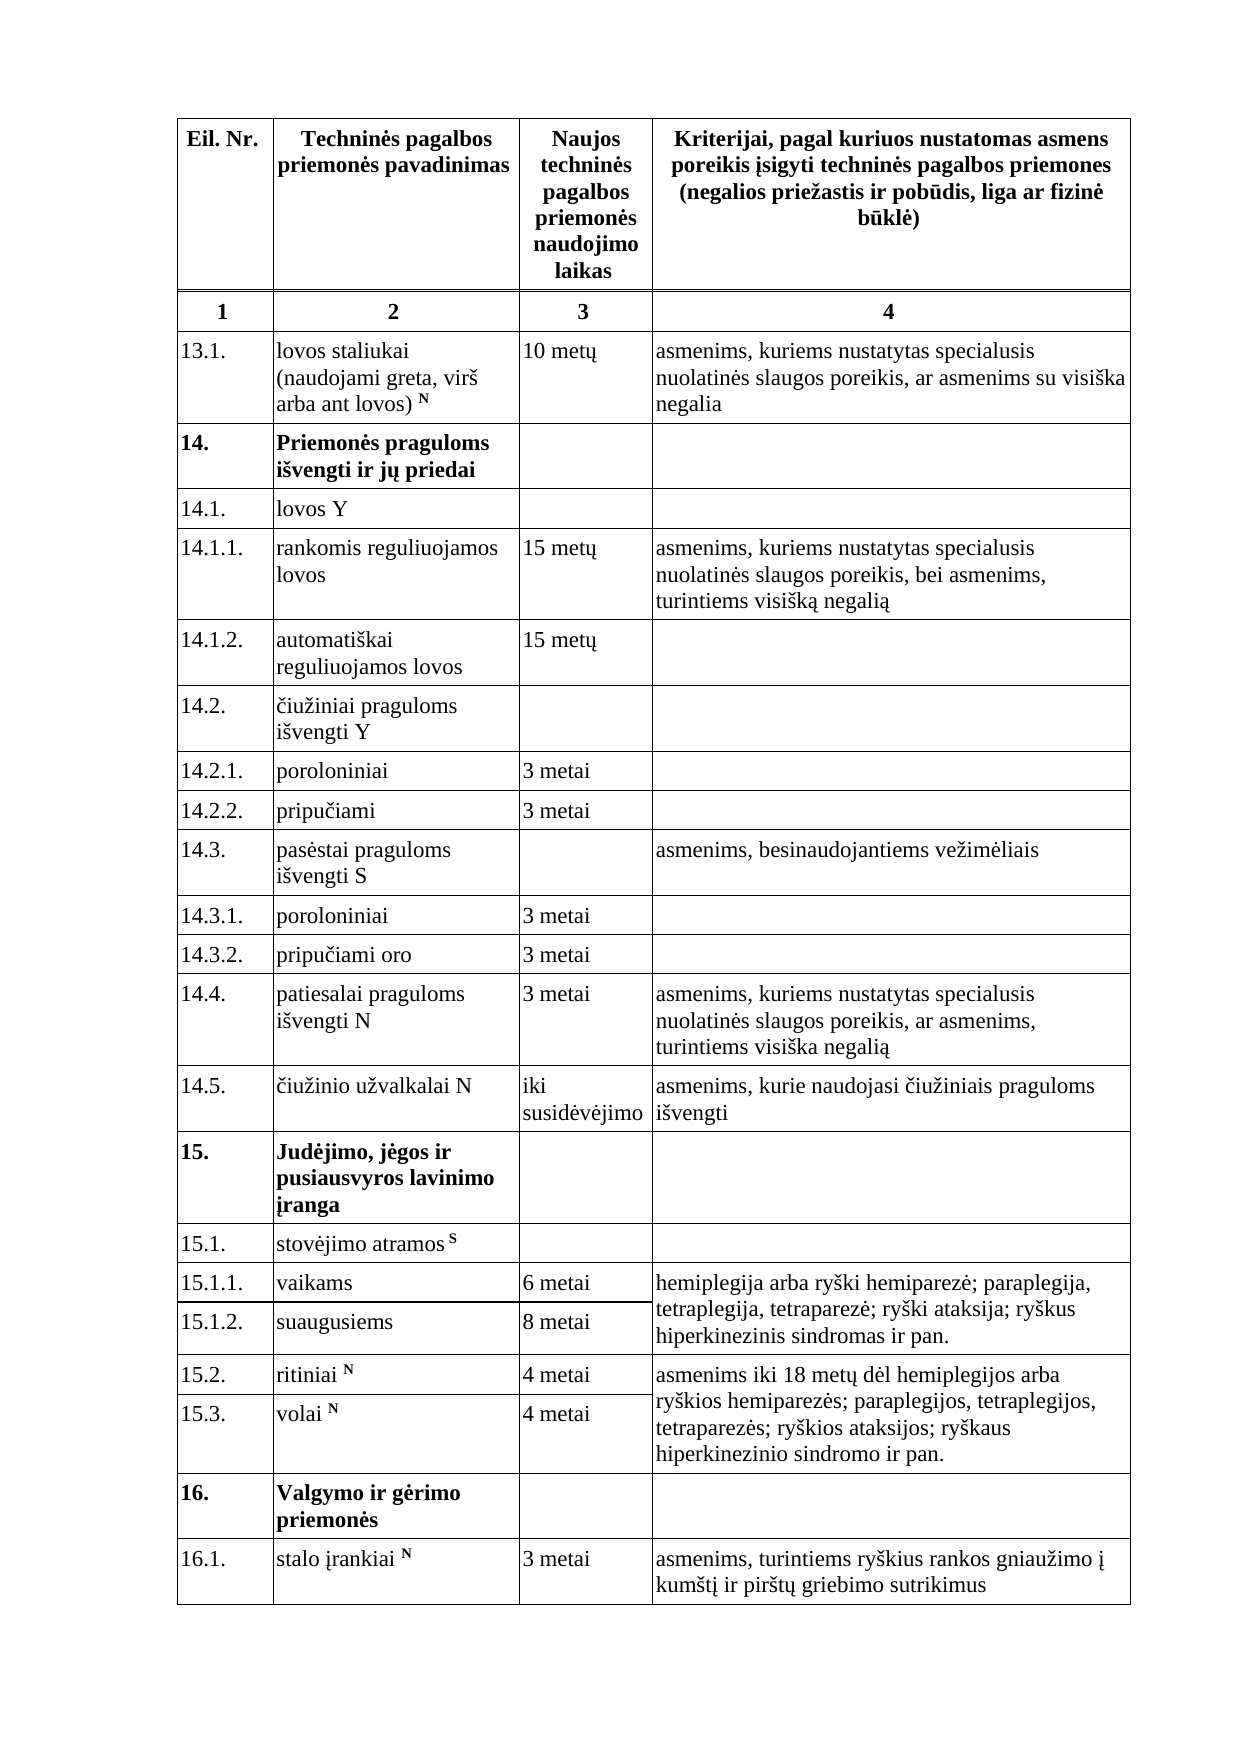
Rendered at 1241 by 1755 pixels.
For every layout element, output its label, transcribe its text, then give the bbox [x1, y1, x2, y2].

table_cell automatiškai reguliuojamos lovos [274, 620, 519, 685]
table_cell 4 [653, 292, 1130, 331]
table_cell Judėjimo, jėgos ir pusiausvyros lavinimo įranga [274, 1132, 519, 1223]
table_cell 14. [178, 424, 273, 488]
table_cell [653, 752, 1130, 790]
table_cell 14.2.2. [178, 791, 273, 829]
table_cell 15.1.1. [178, 1263, 273, 1301]
table_cell asmenims iki 18 metų dėl hemiplegijos arba ryškios hemiparezės; paraplegijos, tetraplegijos, tetraparezės; ryškios ataksijos; ryškaus hiperkinezinio sindromo ir pan. [653, 1355, 1130, 1472]
table_cell [520, 686, 652, 751]
table_cell [520, 1132, 652, 1223]
table_cell 2 [274, 292, 519, 331]
table_cell 14.2.1. [178, 752, 273, 790]
table_cell 1 [178, 292, 273, 331]
table_cell [653, 489, 1130, 527]
table_cell ritiniai N [274, 1355, 519, 1393]
table_cell 15.1. [178, 1224, 273, 1262]
table_cell 4 metai [520, 1355, 652, 1393]
table_cell asmenims, turintiems ryškius rankos gniaužimo į kumštį ir pirštų griebimo sutrikimus [653, 1539, 1130, 1604]
table_cell stalo įrankiai N [274, 1539, 519, 1604]
table_cell 15 metų [520, 620, 652, 685]
table_cell asmenims, kuriems nustatytas specialusis nuolatinės slaugos poreikis, ar asmenims su visiška negalia [653, 332, 1130, 422]
table_cell 10 metų [520, 332, 652, 422]
table_cell 3 metai [520, 974, 652, 1065]
table_cell 14.3. [178, 830, 273, 895]
table_cell [653, 424, 1130, 488]
table_cell 14.3.1. [178, 896, 273, 934]
table_cell [653, 935, 1130, 973]
table_header Kriterijai, pagal kuriuos nustatomas asmens poreikis įsigyti techninės pagalbos priemones (negalios priežastis ir pobūdis, liga ar fizinė būklė) [653, 119, 1130, 289]
table_cell asmenims, kuriems nustatytas specialusis nuolatinės slaugos poreikis, ar asmenims, turintiems visiška negalią [653, 974, 1130, 1065]
table_cell pasėstai praguloms išvengti S [274, 830, 519, 895]
table_cell [520, 1474, 652, 1538]
table_cell stovėjimo atramos S [274, 1224, 519, 1262]
table_cell rankomis reguliuojamos lovos [274, 529, 519, 619]
table_cell asmenims, kuriems nustatytas specialusis nuolatinės slaugos poreikis, bei asmenims, turintiems visišką negalią [653, 529, 1130, 619]
table_cell [520, 1224, 652, 1262]
table_cell poroloniniai [274, 752, 519, 790]
table_cell 15.3. [178, 1395, 273, 1472]
table_cell 15 metų [520, 529, 652, 619]
table_cell 3 [520, 292, 652, 331]
table_header Eil. Nr. [178, 119, 273, 289]
table_cell asmenims, kurie naudojasi čiužiniais praguloms išvengti [653, 1066, 1130, 1131]
table_cell hemiplegija arba ryški hemiparezė; paraplegija, tetraplegija, tetraparezė; ryški ataksija; ryškus hiperkinezinis sindromas ir pan. [653, 1263, 1130, 1354]
table_cell 14.3.2. [178, 935, 273, 973]
table_cell 15.1.2. [178, 1303, 273, 1354]
table_header Naujos techninės pagalbos priemonės naudojimo laikas [520, 119, 652, 289]
table_cell lovos Y [274, 489, 519, 527]
table_cell asmenims, besinaudojantiems vežimėliais [653, 830, 1130, 895]
table_cell [653, 1224, 1130, 1262]
table_cell [653, 791, 1130, 829]
table_cell [520, 489, 652, 527]
table_cell [653, 1474, 1130, 1538]
table_cell 14.5. [178, 1066, 273, 1131]
table_cell [520, 424, 652, 488]
table_cell Valgymo ir gėrimo priemonės [274, 1474, 519, 1538]
table_cell [653, 686, 1130, 751]
table_cell pripučiami oro [274, 935, 519, 973]
table_cell 3 metai [520, 935, 652, 973]
table_cell [653, 620, 1130, 685]
table_cell 15.2. [178, 1355, 273, 1393]
table_cell suaugusiems [274, 1303, 519, 1354]
table_cell volai N [274, 1395, 519, 1472]
table_cell čiužinio užvalkalai N [274, 1066, 519, 1131]
table_cell [653, 1132, 1130, 1223]
table_cell 14.4. [178, 974, 273, 1065]
table_cell 6 metai [520, 1263, 652, 1301]
table_cell [520, 830, 652, 895]
table_cell vaikams [274, 1263, 519, 1301]
table_cell 14.2. [178, 686, 273, 751]
table_cell 14.1.1. [178, 529, 273, 619]
table_cell lovos staliukai (naudojami greta, virš arba ant lovos) N [274, 332, 519, 422]
table_cell iki susidėvėjimo [520, 1066, 652, 1131]
table_cell patiesalai praguloms išvengti N [274, 974, 519, 1065]
table_cell 16.1. [178, 1539, 273, 1604]
table_cell 14.1.2. [178, 620, 273, 685]
table_cell poroloniniai [274, 896, 519, 934]
table_cell 14.1. [178, 489, 273, 527]
table_cell 3 metai [520, 791, 652, 829]
table_cell 3 metai [520, 896, 652, 934]
table_cell Priemonės praguloms išvengti ir jų priedai [274, 424, 519, 488]
table_cell 3 metai [520, 752, 652, 790]
table_cell 15. [178, 1132, 273, 1223]
table_cell 13.1. [178, 332, 273, 422]
table_cell 16. [178, 1474, 273, 1538]
table_cell pripučiami [274, 791, 519, 829]
table_cell [653, 896, 1130, 934]
table_cell čiužiniai praguloms išvengti Y [274, 686, 519, 751]
table_cell 8 metai [520, 1303, 652, 1354]
table_cell 3 metai [520, 1539, 652, 1604]
table_header Techninės pagalbos priemonės pavadinimas [274, 119, 519, 289]
table_cell 4 metai [520, 1395, 652, 1472]
